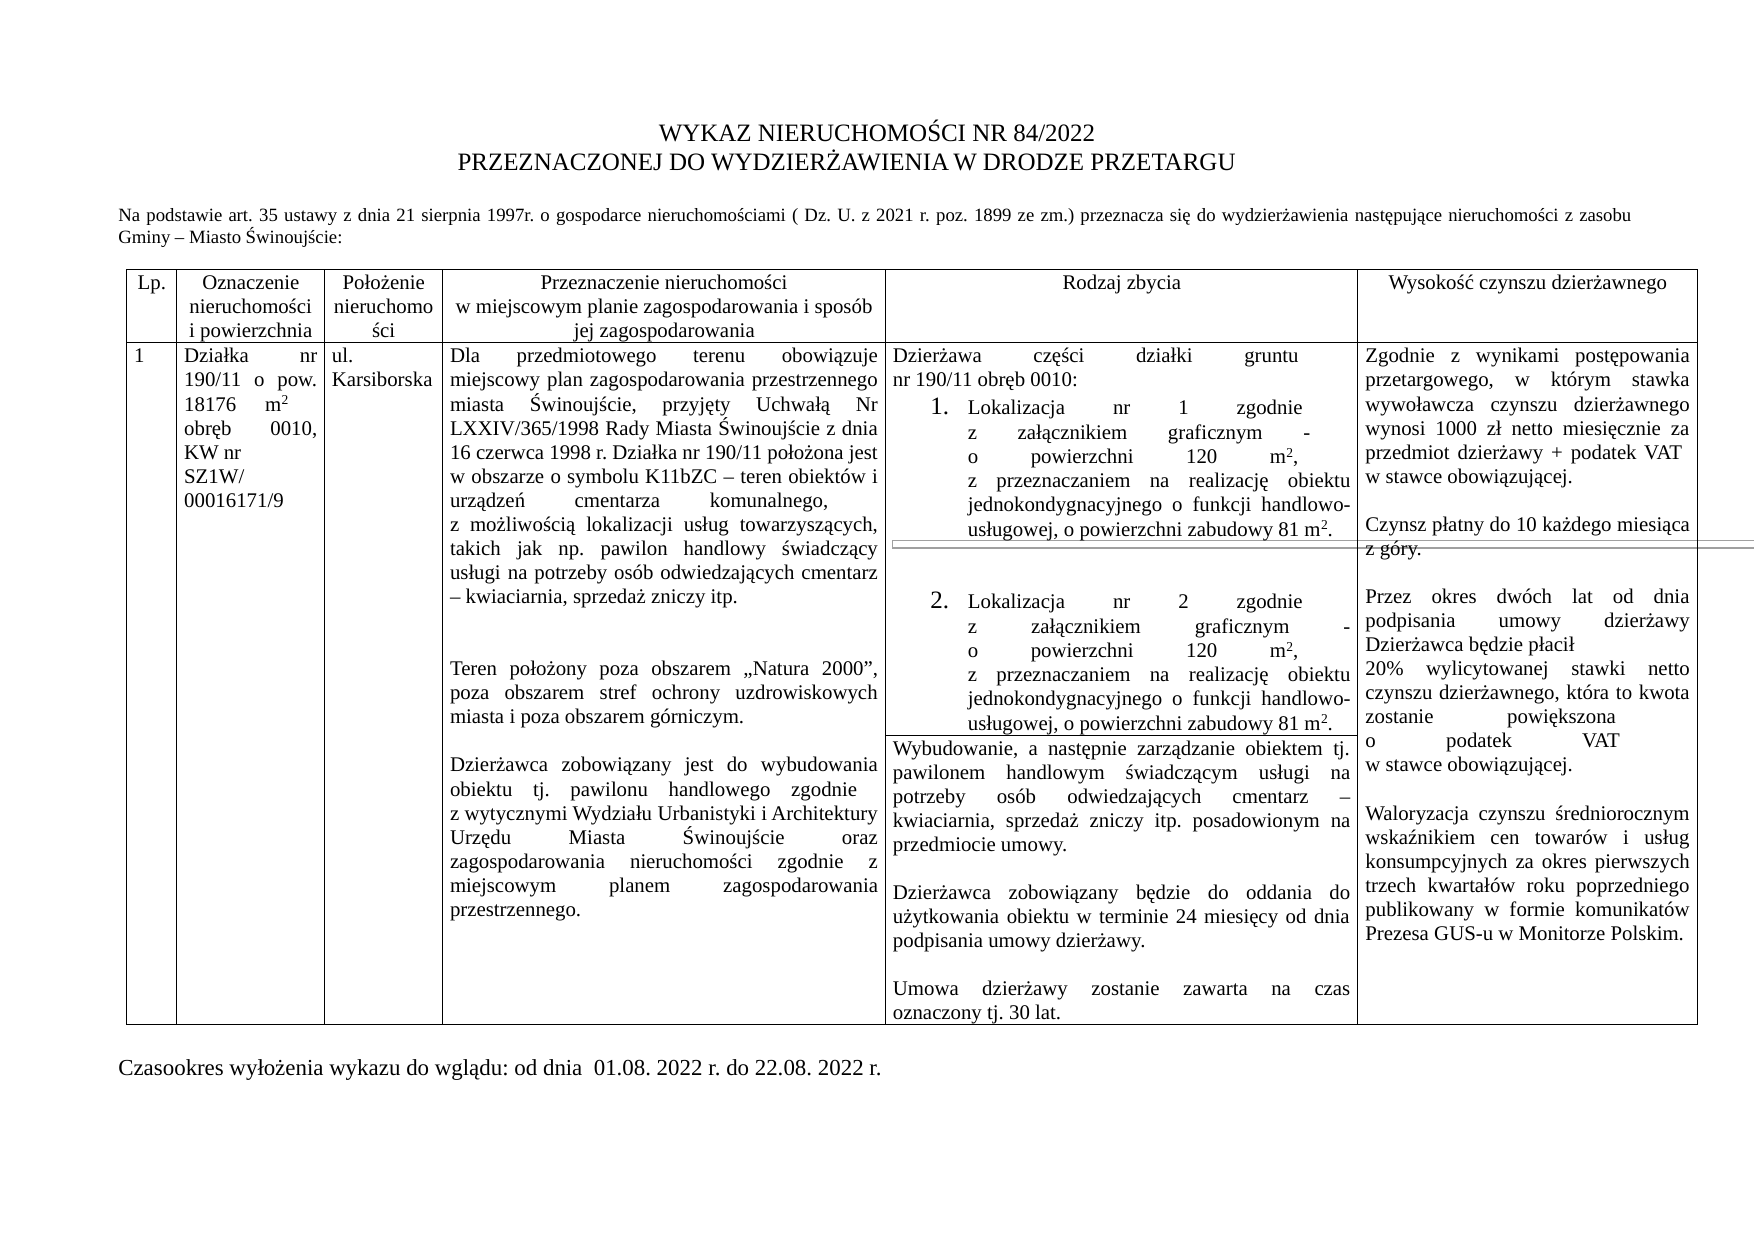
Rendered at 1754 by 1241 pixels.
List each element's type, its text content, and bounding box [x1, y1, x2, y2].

text PRZEZNACZONEJ DO WYDZIERŻAWIENIA W DRODZE PRZETARGU [118, 147, 1636, 176]
table_header Położenie nieruchomości [325, 270, 442, 342]
table_header Oznaczenie nieruchomości i powierzchnia [177, 270, 324, 342]
table_cell Dzierżawa części działki gruntu nr 190/11 obręb 0010: Lokalizacja nr 1 zgodnie z załącznikiem graficznym - o powierzchni 120 m2, z przeznaczaniem na realizację obiektu jednokondygnacyjnego o funkcji handlowo-usługowej, o powierzchni zabudowy 81 m2. [886, 343, 1357, 584]
table_header Lp. [127, 270, 176, 342]
table_cell Dla przedmiotowego terenu obowiązuje miejscowy plan zagospodarowania przestrzennego miasta Świnoujście, przyjęty Uchwałą Nr LXXIV/365/1998 Rady Miasta Świnoujście z dnia 16 czerwca 1998 r. Działka nr 190/11 położona jest w obszarze o symbolu K11bZC – teren obiektów i urządzeń cmentarza komunalnego, z możliwością lokalizacji usług towarzyszących, takich jak np. pawilon handlowy świadczący usługi na potrzeby osób odwiedzających cmentarz – kwiaciarnia, sprzedaż zniczy itp. Teren położony poza obszarem „Natura 2000”, poza obszarem stref ochrony uzdrowiskowych miasta i poza obszarem górniczym. Dzierżawca zobowiązany jest do wybudowania obiektu tj. pawilonu handlowego zgodnie z wytycznymi Wydziału Urbanistyki i Architektury Urzędu Miasta Świnoujście oraz zagospodarowania nieruchomości zgodnie z miejscowym planem zagospodarowania przestrzennego. [443, 343, 885, 1024]
text Na podstawie art. 35 ustawy z dnia 21 sierpnia 1997r. o gospodarce nieruchomościami ( Dz. U. z 2021 r. poz. 1899 ze zm.) przeznacza się do wydzierżawienia następujące nieruchomości z zasobu Gminy – Miasto Świnoujście: [118, 204, 1636, 247]
table_cell 1 [127, 343, 176, 1024]
text Czasookres wyłożenia wykazu do wglądu: od dnia 01.08. 2022 r. do 22.08. 2022 r. [118, 1054, 1636, 1080]
table_cell Wybudowanie, a następnie zarządzanie obiektem tj. pawilonem handlowym świadczącym usługi na potrzeby osób odwiedzających cmentarz – kwiaciarnia, sprzedaż zniczy itp. posadowionym na przedmiocie umowy. Dzierżawca zobowiązany będzie do oddania do użytkowania obiektu w terminie 24 miesięcy od dnia podpisania umowy dzierżawy. Umowa dzierżawy zostanie zawarta na czas oznaczony tj. 30 lat. [886, 736, 1357, 1024]
table_cell Zgodnie z wynikami postępowania przetargowego, w którym stawka wywoławcza czynszu dzierżawnego wynosi 1000 zł netto miesięcznie za przedmiot dzierżawy + podatek VAT w stawce obowiązującej. Czynsz płatny do 10 każdego miesiąca [1358, 343, 1697, 540]
table_cell Lokalizacja nr 2 zgodnie z załącznikiem graficznym - o powierzchni 120 m2, z przeznaczaniem na realizację obiektu jednokondygnacyjnego o funkcji handlowo-usługowej, o powierzchni zabudowy 81 m2. [886, 584, 1357, 734]
table_header Rodzaj zbycia [886, 270, 1357, 342]
table_header Wysokość czynszu dzierżawnego [1358, 270, 1697, 342]
table_header Przeznaczenie nieruchomości w miejscowym planie zagospodarowania i sposób jej zagospodarowania [443, 270, 885, 342]
table_cell z góry. Przez okres dwóch lat od dnia podpisania umowy dzierżawy Dzierżawca będzie płacił 20% wylicytowanej stawki netto czynszu dzierżawnego, która to kwota zostanie powiększona o podatek VAT w stawce obowiązującej. Waloryzacja czynszu średniorocznym wskaźnikiem cen towarów i usług konsumpcyjnych za okres pierwszych trzech kwartałów roku poprzedniego publikowany w formie komunikatów Prezesa GUS-u w Monitorze Polskim. [1358, 549, 1697, 1024]
table_cell ul. Karsiborska [325, 343, 442, 1024]
text WYKAZ NIERUCHOMOŚCI NR 84/2022 [118, 118, 1636, 147]
table_cell Działka nr 190/11 o pow. 18176 m2 obręb 0010, KW nr SZ1W/00016171/9 [177, 343, 324, 1024]
